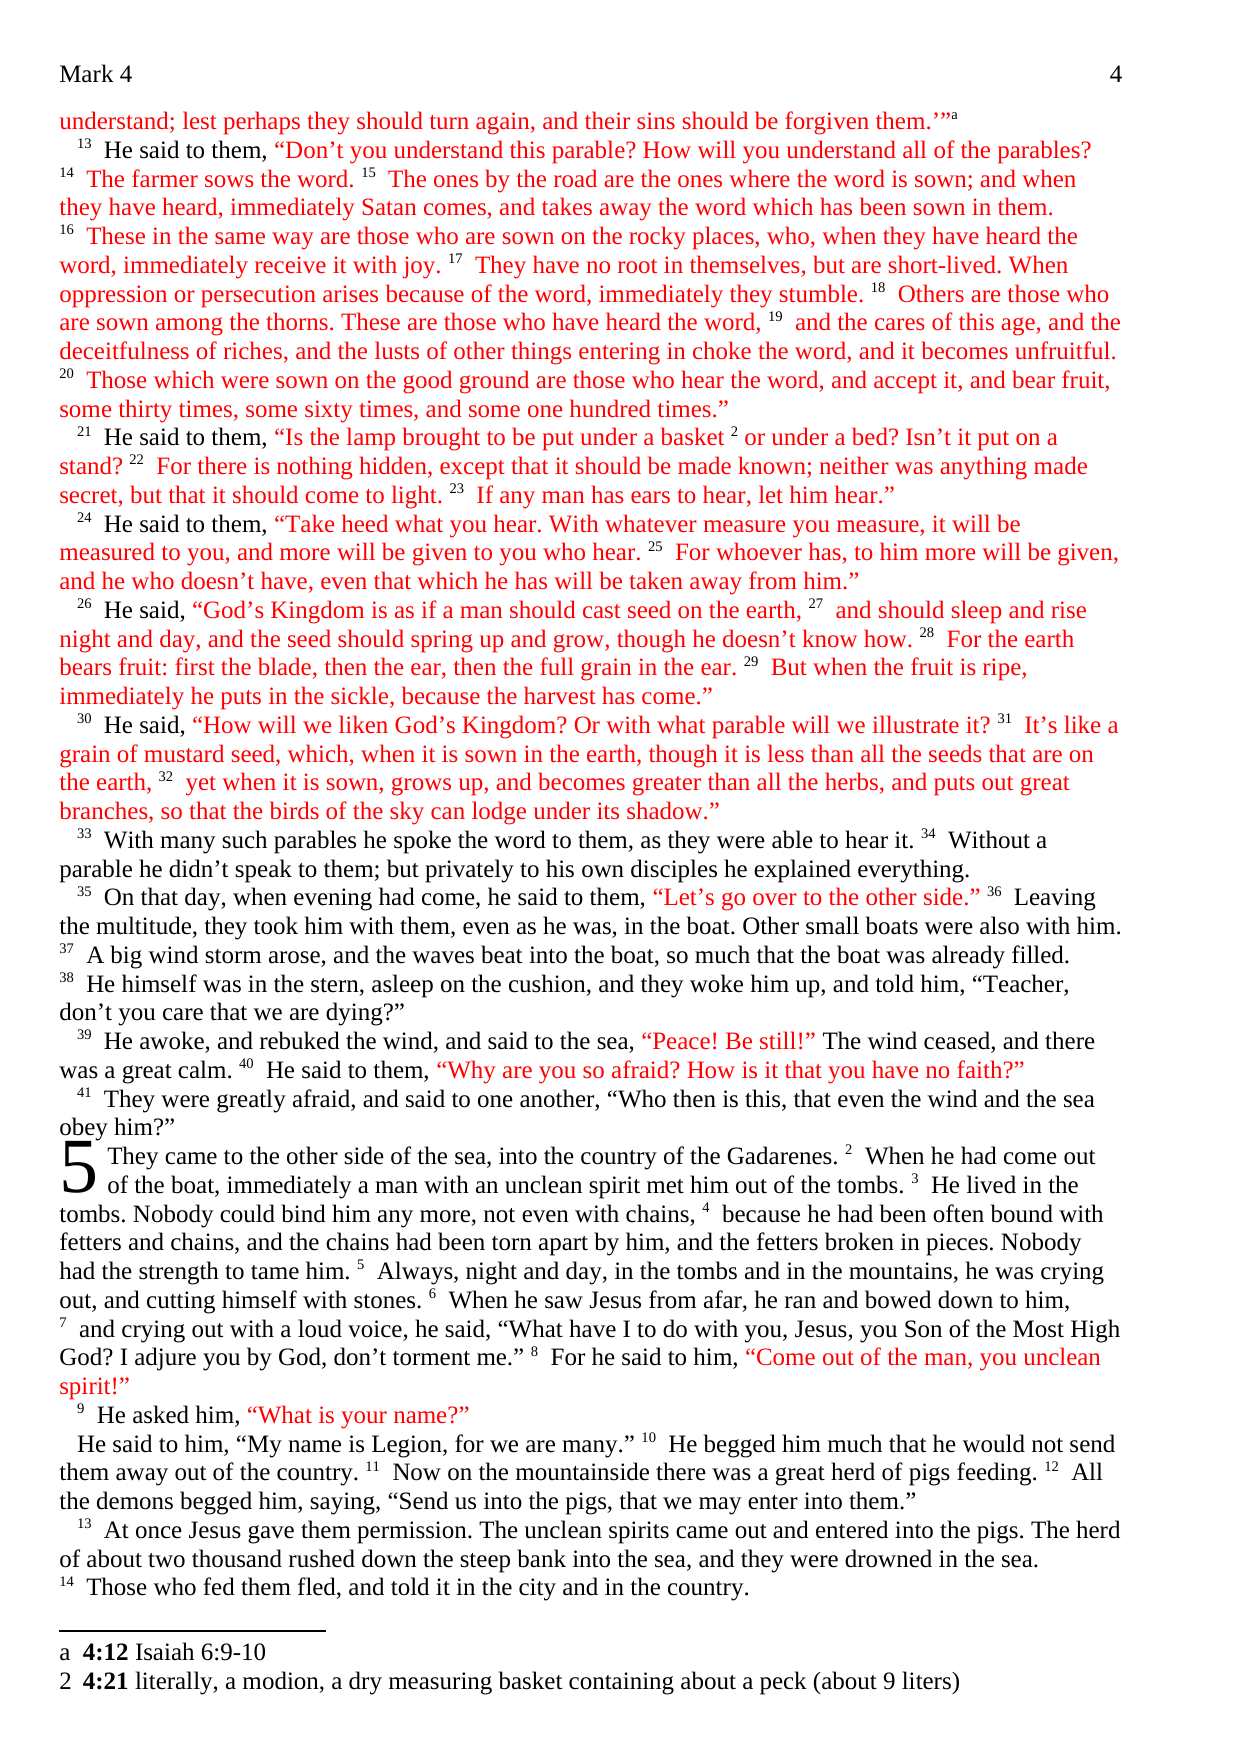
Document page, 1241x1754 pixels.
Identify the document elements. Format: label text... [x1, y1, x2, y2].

text 24 He said to them, “Take heed what you hear. With whatever measure you measure, it will be measured to you, and more will be given to you who hear. 25 For whoever has, to him more will be given, and he who doesn’t have, even that which he has will be taken away from him.” [59, 509, 1122, 595]
text 21 He said to them, “Is the lamp brought to be put under a basket or under a bed? Isn’t it put on a stand? 22 For there is nothing hidden, except that it should be made known; neither was anything made secret, but that it should come to light. 23 If any man has ears to hear, let him hear.” [59, 422, 1122, 509]
text 13 At once Jesus gave them permission. The unclean spirits came out and entered into the pigs. The herd of about two thousand rushed down the steep bank into the sea, and they were drowned in the sea. 14 Those who fed them fled, and told it in the city and in the country. [59, 1515, 1122, 1601]
text 39 He awoke, and rebuked the wind, and said to the sea, “Peace! Be still!” The wind ceased, and there was a great calm. 40 He said to them, “Why are you so afraid? How is it that you have no faith?” [59, 1026, 1122, 1084]
text 30 He said, “How will we liken God’s Kingdom? Or with what parable will we illustrate it? 31 It’s like a grain of mustard seed, which, when it is sown in the earth, though it is less than all the seeds that are on the earth, 32 yet when it is sown, grows up, and becomes greater than all the herbs, and puts out great branches, so that the birds of the sky can lodge under its shadow.” [59, 710, 1122, 825]
text 9 He asked him, “What is your name?” [59, 1400, 1122, 1429]
text 41 They were greatly afraid, and said to one another, “Who then is this, that even the wind and the sea obey him?” [59, 1084, 1122, 1141]
text He said to him, “My name is Legion, for we are many.” 10 He begged him much that he would not send them away out of the country. 11 Now on the mountainside there was a great herd of pigs feeding. 12 All the demons begged him, saying, “Send us into the pigs, that we may enter into them.” [59, 1429, 1122, 1515]
text 33 With many such parables he spoke the word to them, as they were able to hear it. 34 Without a parable he didn’t speak to them; but privately to his own disciples he explained everything. [59, 825, 1122, 882]
text 35 On that day, when evening had come, he said to them, “Let’s go over to the other side.” 36 Leaving the multitude, they took him with them, even as he was, in the boat. Other small boats were also with him. 37 A big wind storm arose, and the waves beat into the boat, so much that the boat was already filled. 38 He himself was in the stern, asleep on the cushion, and they woke him up, and told him, “Teacher, don’t you care that we are dying?” [59, 882, 1122, 1026]
text 5They came to the other side of the sea, into the country of the Gadarenes. 2 When he had come out of the boat, immediately a man with an unclean spirit met him out of the tombs. 3 He lived in the tombs. Nobody could bind him any more, not even with chains, 4 because he had been often bound with fetters and chains, and the chains had been torn apart by him, and the fetters broken in pieces. Nobody had the strength to tame him. 5 Always, night and day, in the tombs and in the mountains, he was crying out, and cutting himself with stones. 6 When he saw Jesus from afar, he ran and bowed down to him, 7 and crying out with a loud voice, he said, “What have I to do with you, Jesus, you Son of the Most High God? I adjure you by God, don’t torment me.” 8 For he said to him, “Come out of the man, you unclean spirit!” [59, 1141, 1122, 1400]
text 4:12 Isaiah 6:9-10 [59, 1637, 1122, 1666]
text 26 He said, “God’s Kingdom is as if a man should cast seed on the earth, 27 and should sleep and rise night and day, and the seed should spring up and grow, though he doesn’t know how. 28 For the earth bears fruit: first the blade, then the ear, then the full grain in the ear. 29 But when the fruit is ripe, immediately he puts in the sickle, because the harvest has come.” [59, 595, 1122, 710]
text 4:21 literally, a modion, a dry measuring basket containing about a peck (about 9 liters) [59, 1666, 1122, 1695]
text 13 He said to them, “Don’t you understand this parable? How will you understand all of the parables? 14 The farmer sows the word. 15 The ones by the road are the ones where the word is sown; and when they have heard, immediately Satan comes, and takes away the word which has been sown in them. 16 These in the same way are those who are sown on the rocky places, who, when they have heard the word, immediately receive it with joy. 17 They have no root in themselves, but are short-lived. When oppression or persecution arises because of the word, immediately they stumble. 18 Others are those who are sown among the thorns. These are those who have heard the word, 19 and the cares of this age, and the deceitfulness of riches, and the lusts of other things entering in choke the word, and it becomes unfruitful. 20 Those which were sown on the good ground are those who hear the word, and accept it, and bear fruit, some thirty times, some sixty times, and some one hundred times.” [59, 135, 1122, 422]
text understand; lest perhaps they should turn again, and their sins should be forgiven them.’” [59, 106, 1122, 135]
